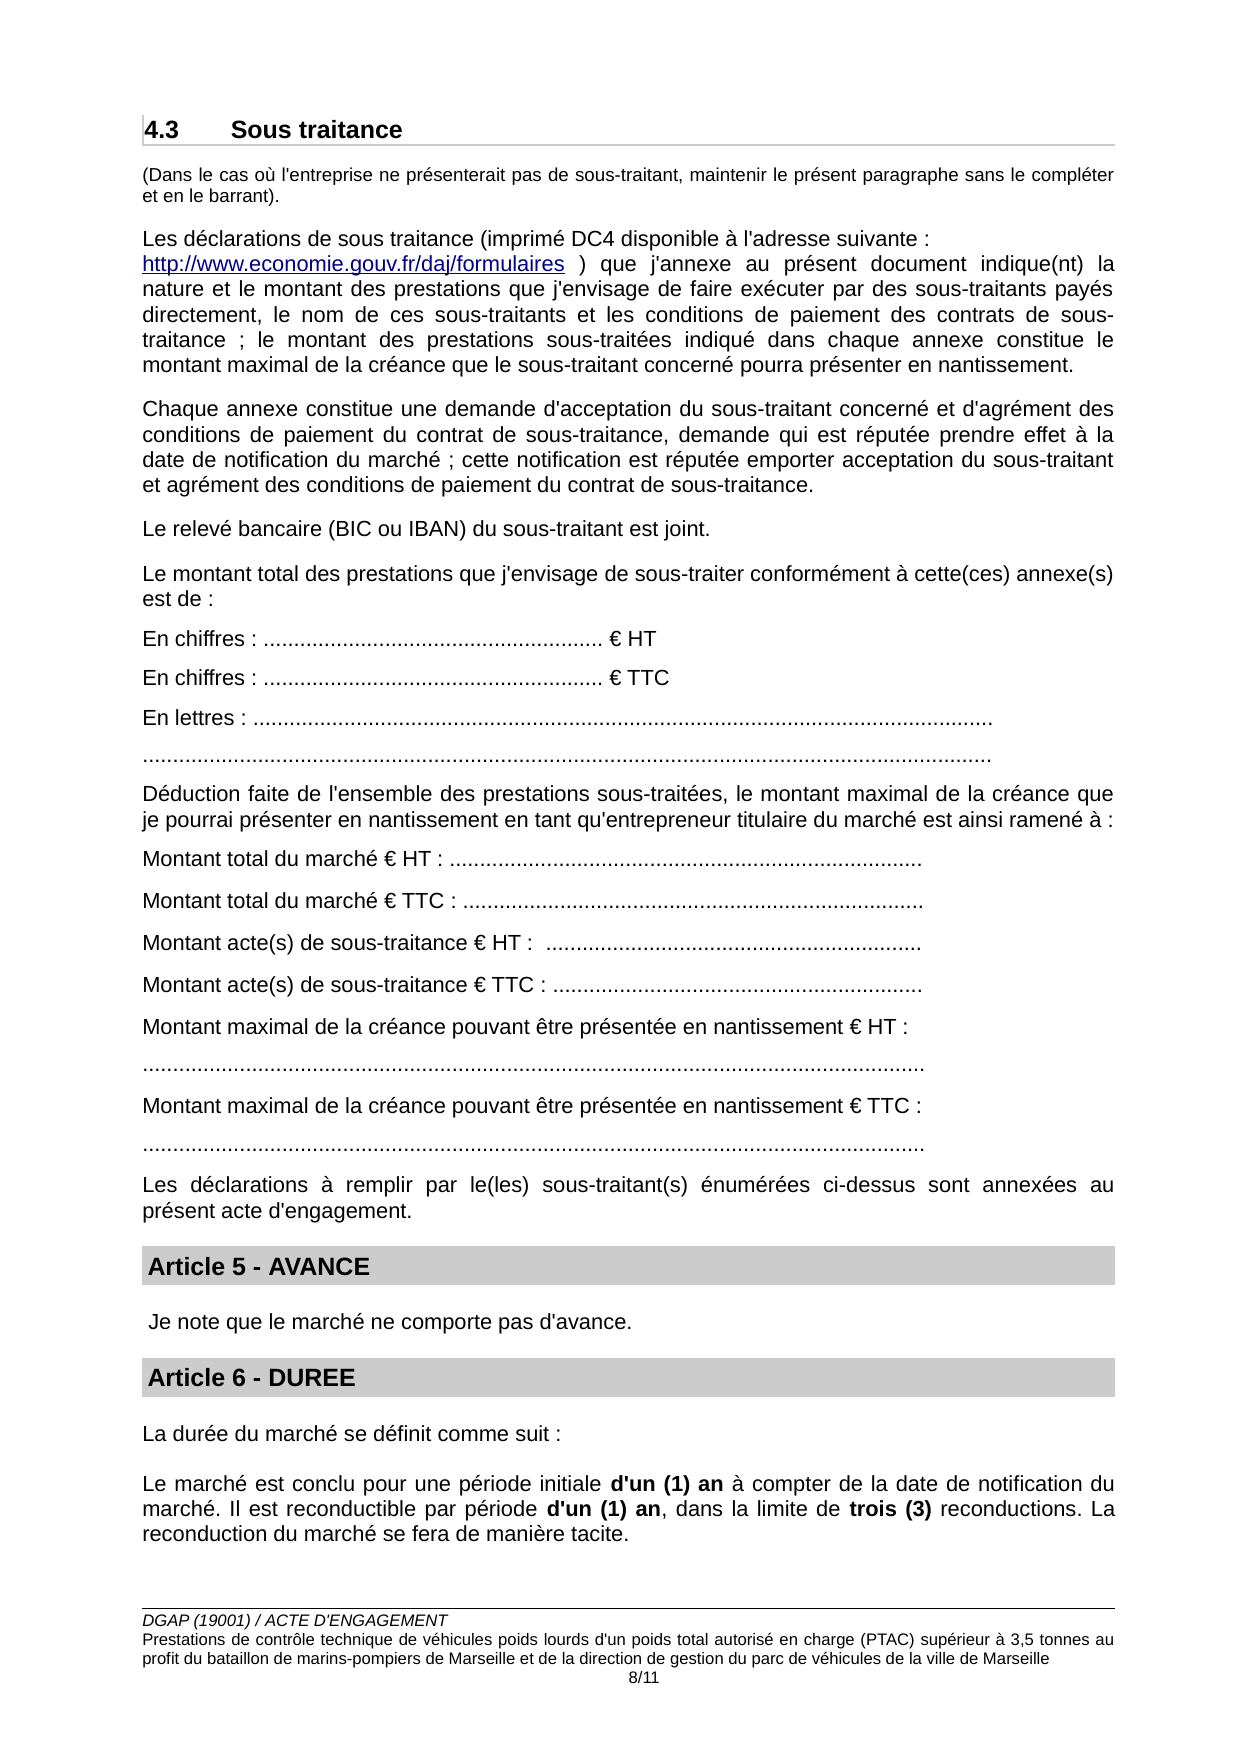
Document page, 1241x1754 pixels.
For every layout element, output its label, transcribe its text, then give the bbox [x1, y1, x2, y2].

text Le marché est conclu pour une période initiale d'un (1) an à compter de la date de notification du marché. Il est reconductible par période d'un (1) an, dans la limite de trois (3) reconductions. La reconduction du marché se fera de manière tacite. [142, 1471, 1115, 1547]
text Montant acte(s) de sous-traitance € HT : .............................................................. [142, 930, 1115, 955]
text ............................................................................................................................................ [142, 742, 1115, 767]
subtitle AVANCE [144, 1249, 1113, 1283]
text ................................................................................................................................. [142, 1130, 1115, 1156]
text Montant maximal de la créance pouvant être présentée en nantissement € TTC : [142, 1093, 1115, 1118]
subtitle DUREE [144, 1360, 1113, 1395]
text Les déclarations à remplir par le(les) sous-traitant(s) énumérées ci-dessus sont annexées au présent acte d'engagement. [142, 1172, 1115, 1223]
text Les déclarations de sous traitance (imprimé DC4 disponible à l'adresse suivante : [142, 226, 1115, 251]
text http://www.economie.gouv.fr/daj/formulaires ) que j'annexe au présent document indique(nt) la nature et le montant des prestations que j'envisage de faire exécuter par des sous-traitants payés directement, le nom de ces sous-traitants et les conditions de paiement des contrats de sous-traitance ; le montant des prestations sous-traitées indiqué dans chaque annexe constitue le montant maximal de la créance que le sous-traitant concerné pourra présenter en nantissement. [142, 251, 1115, 377]
subtitle Sous traitance [144, 115, 1115, 144]
text Le relevé bancaire (BIC ou IBAN) du sous-traitant est joint. [142, 516, 1115, 541]
text ................................................................................................................................. [142, 1051, 1115, 1076]
text En chiffres : ........................................................ € HT [142, 625, 1115, 651]
text (Dans le cas où l'entreprise ne présenterait pas de sous-traitant, maintenir le présent paragraphe sans le compléter et en le barrant). [142, 163, 1115, 207]
text Montant total du marché € HT : .............................................................................. [142, 846, 1115, 871]
text Le montant total des prestations que j'envisage de sous-traiter conformément à cette(ces) annexe(s) est de : [142, 561, 1115, 611]
text Je note que le marché ne comporte pas d'avance. [142, 1309, 1115, 1334]
text Déduction faite de l'ensemble des prestations sous-traitées, le montant maximal de la créance que je pourrai présenter en nantissement en tant qu'entrepreneur titulaire du marché est ainsi ramené à : [142, 781, 1115, 832]
text Chaque annexe constitue une demande d'acceptation du sous-traitant concerné et d'agrément des conditions de paiement du contrat de sous-traitance, demande qui est réputée prendre effet à la date de notification du marché ; cette notification est réputée emporter acceptation du sous-traitant et agrément des conditions de paiement du contrat de sous-traitance. [142, 396, 1115, 497]
text Montant total du marché € TTC : ............................................................................ [142, 888, 1115, 913]
text Montant maximal de la créance pouvant être présentée en nantissement € HT : [142, 1014, 1115, 1039]
text Montant acte(s) de sous-traitance € TTC : ............................................................. [142, 972, 1115, 997]
text En chiffres : ........................................................ € TTC [142, 665, 1115, 690]
text En lettres : .......................................................................................................................... [142, 704, 1115, 730]
text La durée du marché se définit comme suit : [142, 1421, 1115, 1446]
